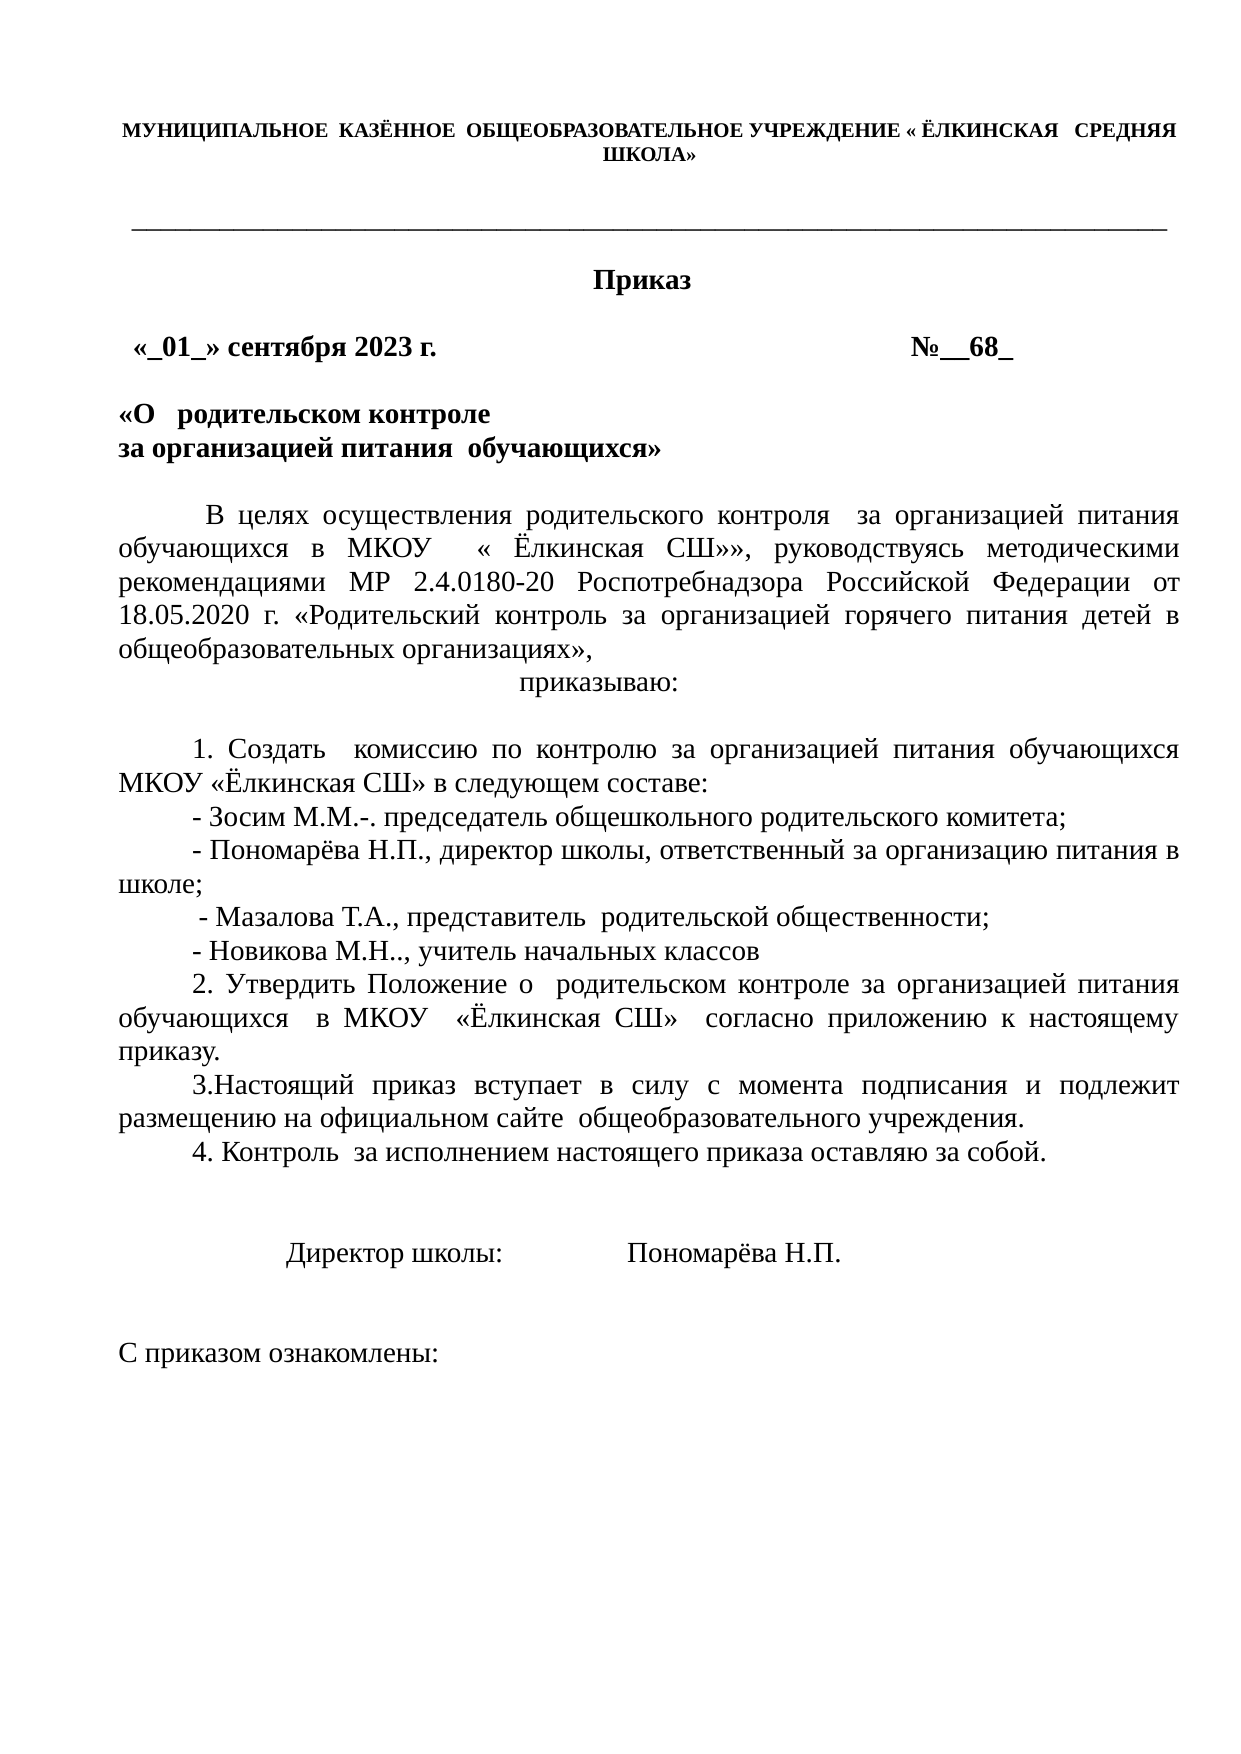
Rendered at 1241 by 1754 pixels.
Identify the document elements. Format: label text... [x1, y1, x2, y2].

text - Пономарёва Н.П., директор школы, ответственный за организацию питания в школе; [118, 832, 1181, 899]
text Приказ [118, 262, 1181, 296]
text - Мазалова Т.А., представитель родительской общественности; [118, 899, 1181, 933]
text 4. Контроль за исполнением настоящего приказа оставляю за собой. [118, 1134, 1181, 1168]
text «О родительском контроле [118, 396, 1181, 430]
text за организацией питания обучающихся» [118, 430, 1181, 463]
text 2. Утвердить Положение о родительском контроле за организацией питания обучающихся в МКОУ «Ёлкинская СШ» согласно приложению к настоящему приказу. [118, 966, 1181, 1067]
text В целях осуществления родительского контроля за организацией питания обучающихся в МКОУ « Ёлкинская СШ»», руководствуясь методическими рекомендациями МР 2.4.0180-20 Роспотребнадзора Российской Федерации от 18.05.2020 г. «Родительский контроль за организацией горячего питания детей в общеобразовательных организациях», [118, 497, 1181, 664]
text 1. Создать комиссию по контролю за организацией питания обучающихся МКОУ «Ёлкинская СШ» в следующем составе: [118, 732, 1181, 799]
text С приказом ознакомлены: [118, 1335, 1181, 1369]
text Директор школы: Пономарёва Н.П. [118, 1235, 1181, 1268]
text МУНИЦИПАЛЬНОЕ КАЗЁННОЕ ОБЩЕОБРАЗОВАТЕЛЬНОЕ УЧРЕЖДЕНИЕ « ЁЛКИНСКАЯ СРЕДНЯЯ ШКОЛА» [118, 118, 1181, 166]
text приказываю: [118, 664, 1181, 698]
text 3.Настоящий приказ вступает в силу с момента подписания и подлежит размещению на официальном сайте общеобразовательного учреждения. [118, 1067, 1181, 1134]
text - Новикова М.Н.., учитель начальных классов [118, 933, 1181, 966]
text «_01_» сентября 2023 г. №__68_ [118, 329, 1181, 363]
text - Зосим М.М.-. председатель общешкольного родительского комитета; [118, 799, 1181, 832]
text _______________________________________________________________________ [118, 200, 1181, 233]
